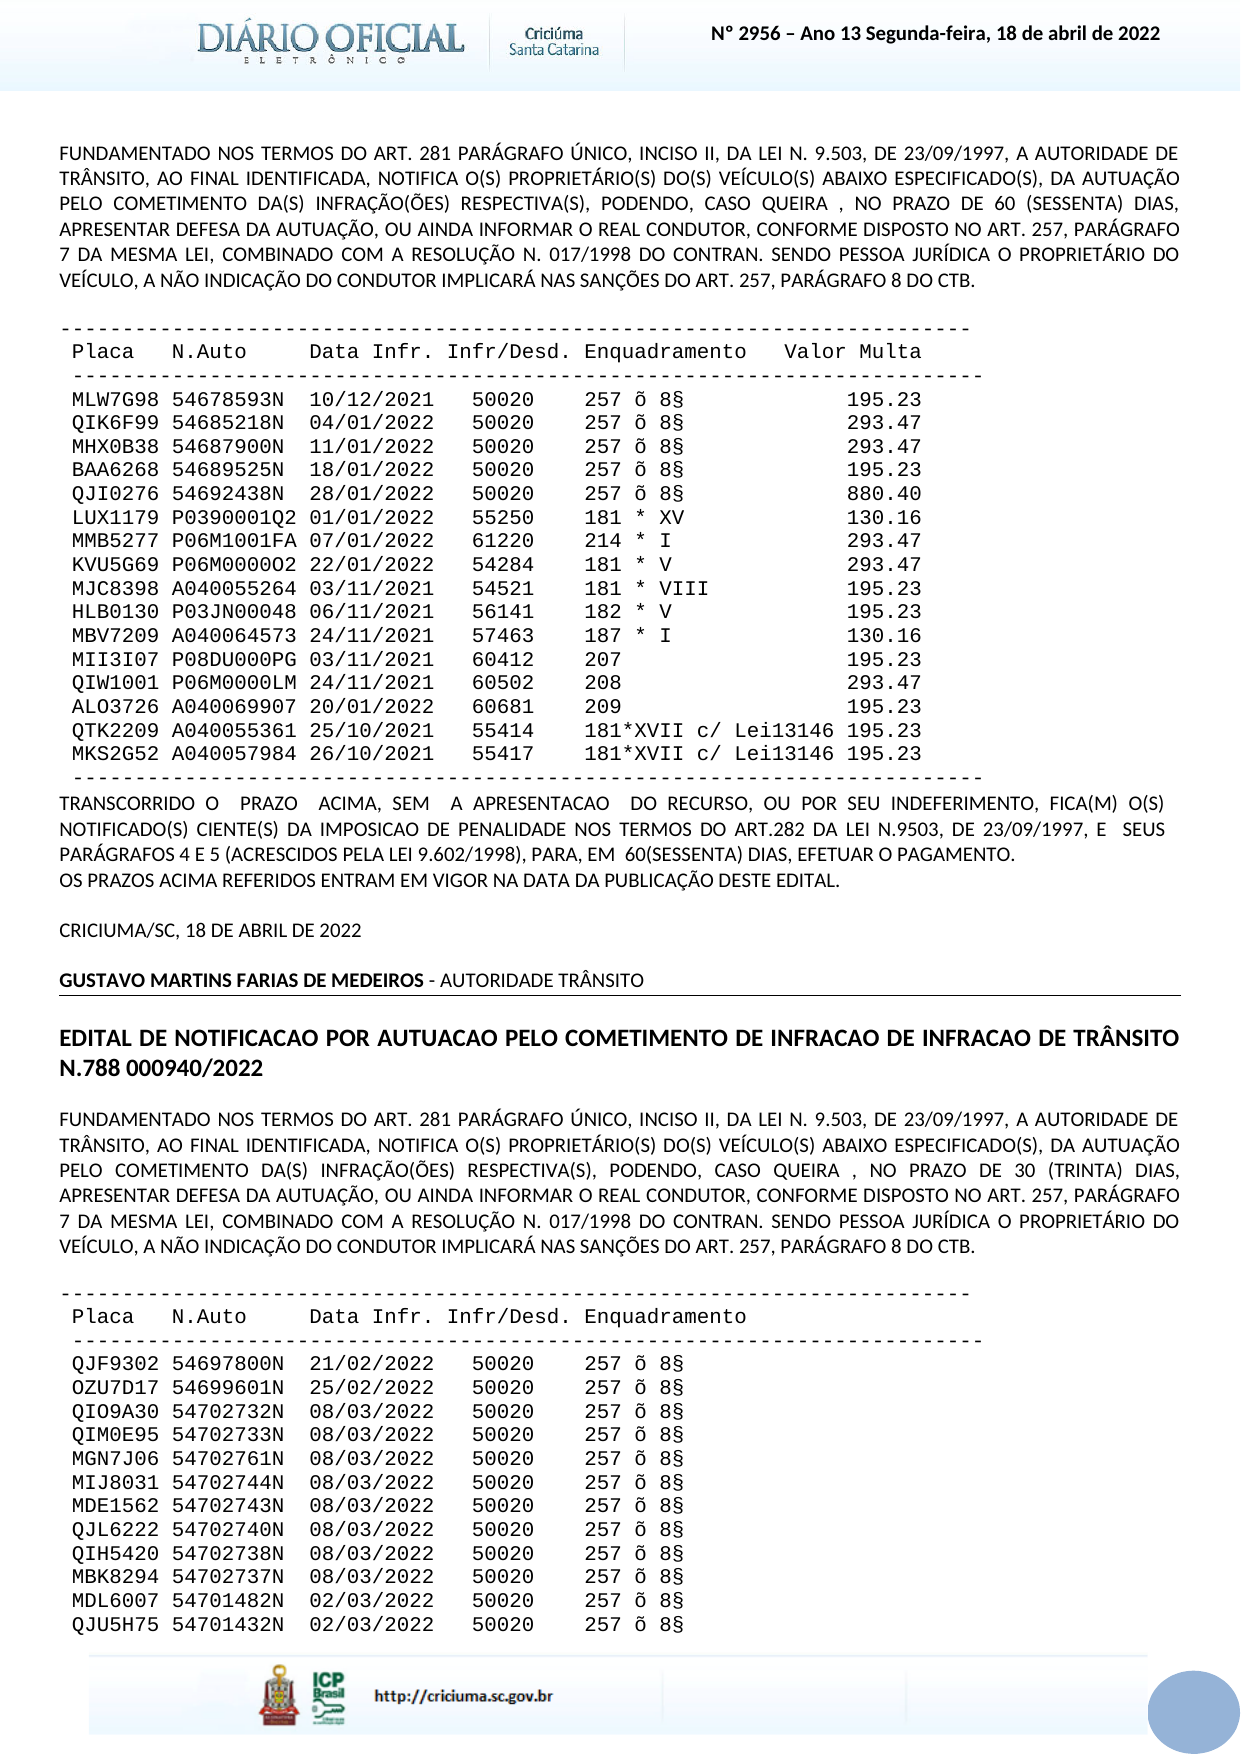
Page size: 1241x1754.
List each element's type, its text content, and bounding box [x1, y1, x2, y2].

text MDL6007 54701482N 02/03/2022 50020 257 õ 8§ [59, 1590, 1181, 1613]
text MKS2G52 A040057984 26/10/2021 55417 181*XVII c/ Lei13146 195.23 [59, 743, 1181, 767]
text QIM0E95 54702733N 08/03/2022 50020 257 õ 8§ [59, 1424, 1181, 1448]
text MDE1562 54702743N 08/03/2022 50020 257 õ 8§ [59, 1495, 1181, 1519]
text MBK8294 54702737N 08/03/2022 50020 257 õ 8§ [59, 1566, 1181, 1590]
text ------------------------------------------------------------------------- [59, 318, 1181, 341]
text QIW1001 P06M0000LM 24/11/2021 60502 208 293.47 [59, 672, 1181, 696]
text BAA6268 54689525N 18/01/2022 50020 257 õ 8§ 195.23 [59, 459, 1181, 483]
text QIO9A30 54702732N 08/03/2022 50020 257 õ 8§ [59, 1401, 1181, 1424]
text ------------------------------------------------------------------------- [59, 365, 1181, 388]
text QJF9302 54697800N 21/02/2022 50020 257 õ 8§ [59, 1353, 1181, 1377]
text QTK2209 A040055361 25/10/2021 55414 181*XVII c/ Lei13146 195.23 [59, 719, 1181, 743]
text ALO3726 A040069907 20/01/2022 60681 209 195.23 [59, 696, 1181, 719]
text MGN7J06 54702761N 08/03/2022 50020 257 õ 8§ [59, 1448, 1181, 1472]
text MII3I07 P08DU000PG 03/11/2021 60412 207 195.23 [59, 649, 1181, 672]
text MBV7209 A040064573 24/11/2021 57463 187 * I 130.16 [59, 625, 1181, 649]
text MMB5277 P06M1001FA 07/01/2022 61220 214 * I 293.47 [59, 530, 1181, 554]
text ------------------------------------------------------------------------- [59, 767, 1181, 791]
text FUNDAMENTADO NOS TERMOS DO ART. 281 PARÁGRAFO ÚNICO, INCISO II, DA LEI N. 9.503, DE 23/09/1997, A AUTORIDADE DE TRÂNSITO, AO FINAL IDENTIFICADA, NOTIFICA O(S) PROPRIETÁRIO(S) DO(S) VEÍCULO(S) ABAIXO ESPECIFICADO(S), DA AUTUAÇÃO PELO COMETIMENTO DA(S) INFRAÇÃO(ÕES) RESPECTIVA(S), PODENDO, CASO QUEIRA , NO PRAZO DE 60 (SESSENTA) DIAS, APRESENTAR DEFESA DA AUTUAÇÃO, OU AINDA INFORMAR O REAL CONDUTOR, CONFORME DISPOSTO NO ART. 257, PARÁGRAFO 7 DA MESMA LEI, COMBINADO COM A RESOLUÇÃO N. 017/1998 DO CONTRAN. SENDO PESSOA JURÍDICA O PROPRIETÁRIO DO VEÍCULO, A NÃO INDICAÇÃO DO CONDUTOR IMPLICARÁ NAS SANÇÕES DO ART. 257, PARÁGRAFO 8 DO CTB. [59, 140, 1181, 292]
text MJC8398 A040055264 03/11/2021 54521 181 * VIII 195.23 [59, 578, 1181, 601]
text TRANSCORRIDO O PRAZO ACIMA, SEM A APRESENTACAO DO RECURSO, OU POR SEU INDEFERIMENTO, FICA(M) O(S) NOTIFICADO(S) CIENTE(S) DA IMPOSICAO DE PENALIDADE NOS TERMOS DO ART.282 DA LEI N.9503, DE 23/09/1997, E SEUS PARÁGRAFOS 4 E 5 (ACRESCIDOS PELA LEI 9.602/1998), PARA, EM 60(SESSENTA) DIAS, EFETUAR O PAGAMENTO. [59, 791, 1167, 867]
text KVU5G69 P06M0000O2 22/01/2022 54284 181 * V 293.47 [59, 554, 1181, 578]
text Placa N.Auto Data Infr. Infr/Desd. Enquadramento [59, 1306, 1181, 1330]
text OS PRAZOS ACIMA REFERIDOS ENTRAM EM VIGOR NA DATA DA PUBLICAÇÃO DESTE EDITAL. [59, 867, 1167, 892]
text OZU7D17 54699601N 25/02/2022 50020 257 õ 8§ [59, 1377, 1181, 1401]
text QIH5420 54702738N 08/03/2022 50020 257 õ 8§ [59, 1543, 1181, 1566]
text HLB0130 P03JN00048 06/11/2021 56141 182 * V 195.23 [59, 601, 1181, 625]
text QJL6222 54702740N 08/03/2022 50020 257 õ 8§ [59, 1519, 1181, 1543]
text EDITAL DE NOTIFICACAO POR AUTUACAO PELO COMETIMENTO DE INFRACAO DE INFRACAO DE TRÂNSITO N.788 000940/2022 [59, 1022, 1181, 1083]
text MHX0B38 54687900N 11/01/2022 50020 257 õ 8§ 293.47 [59, 436, 1181, 459]
text MLW7G98 54678593N 10/12/2021 50020 257 õ 8§ 195.23 [59, 388, 1181, 412]
text FUNDAMENTADO NOS TERMOS DO ART. 281 PARÁGRAFO ÚNICO, INCISO II, DA LEI N. 9.503, DE 23/09/1997, A AUTORIDADE DE TRÂNSITO, AO FINAL IDENTIFICADA, NOTIFICA O(S) PROPRIETÁRIO(S) DO(S) VEÍCULO(S) ABAIXO ESPECIFICADO(S), DA AUTUAÇÃO PELO COMETIMENTO DA(S) INFRAÇÃO(ÕES) RESPECTIVA(S), PODENDO, CASO QUEIRA , NO PRAZO DE 30 (TRINTA) DIAS, APRESENTAR DEFESA DA AUTUAÇÃO, OU AINDA INFORMAR O REAL CONDUTOR, CONFORME DISPOSTO NO ART. 257, PARÁGRAFO 7 DA MESMA LEI, COMBINADO COM A RESOLUÇÃO N. 017/1998 DO CONTRAN. SENDO PESSOA JURÍDICA O PROPRIETÁRIO DO VEÍCULO, A NÃO INDICAÇÃO DO CONDUTOR IMPLICARÁ NAS SANÇÕES DO ART. 257, PARÁGRAFO 8 DO CTB. [59, 1106, 1181, 1259]
text QJU5H75 54701432N 02/03/2022 50020 257 õ 8§ [59, 1613, 1181, 1637]
text MIJ8031 54702744N 08/03/2022 50020 257 õ 8§ [59, 1472, 1181, 1495]
text LUX1179 P0390001Q2 01/01/2022 55250 181 * XV 130.16 [59, 507, 1181, 530]
text QJI0276 54692438N 28/01/2022 50020 257 õ 8§ 880.40 [59, 483, 1181, 507]
text GUSTAVO MARTINS FARIAS DE MEDEIROS - AUTORIDADE TRÂNSITO [59, 968, 1181, 995]
text QIK6F99 54685218N 04/01/2022 50020 257 õ 8§ 293.47 [59, 412, 1181, 436]
text CRICIUMA/SC, 18 DE ABRIL DE 2022 [59, 918, 1181, 944]
text Placa N.Auto Data Infr. Infr/Desd. Enquadramento Valor Multa [59, 341, 1181, 365]
text ------------------------------------------------------------------------- [59, 1330, 1181, 1353]
text ------------------------------------------------------------------------- [59, 1282, 1181, 1306]
